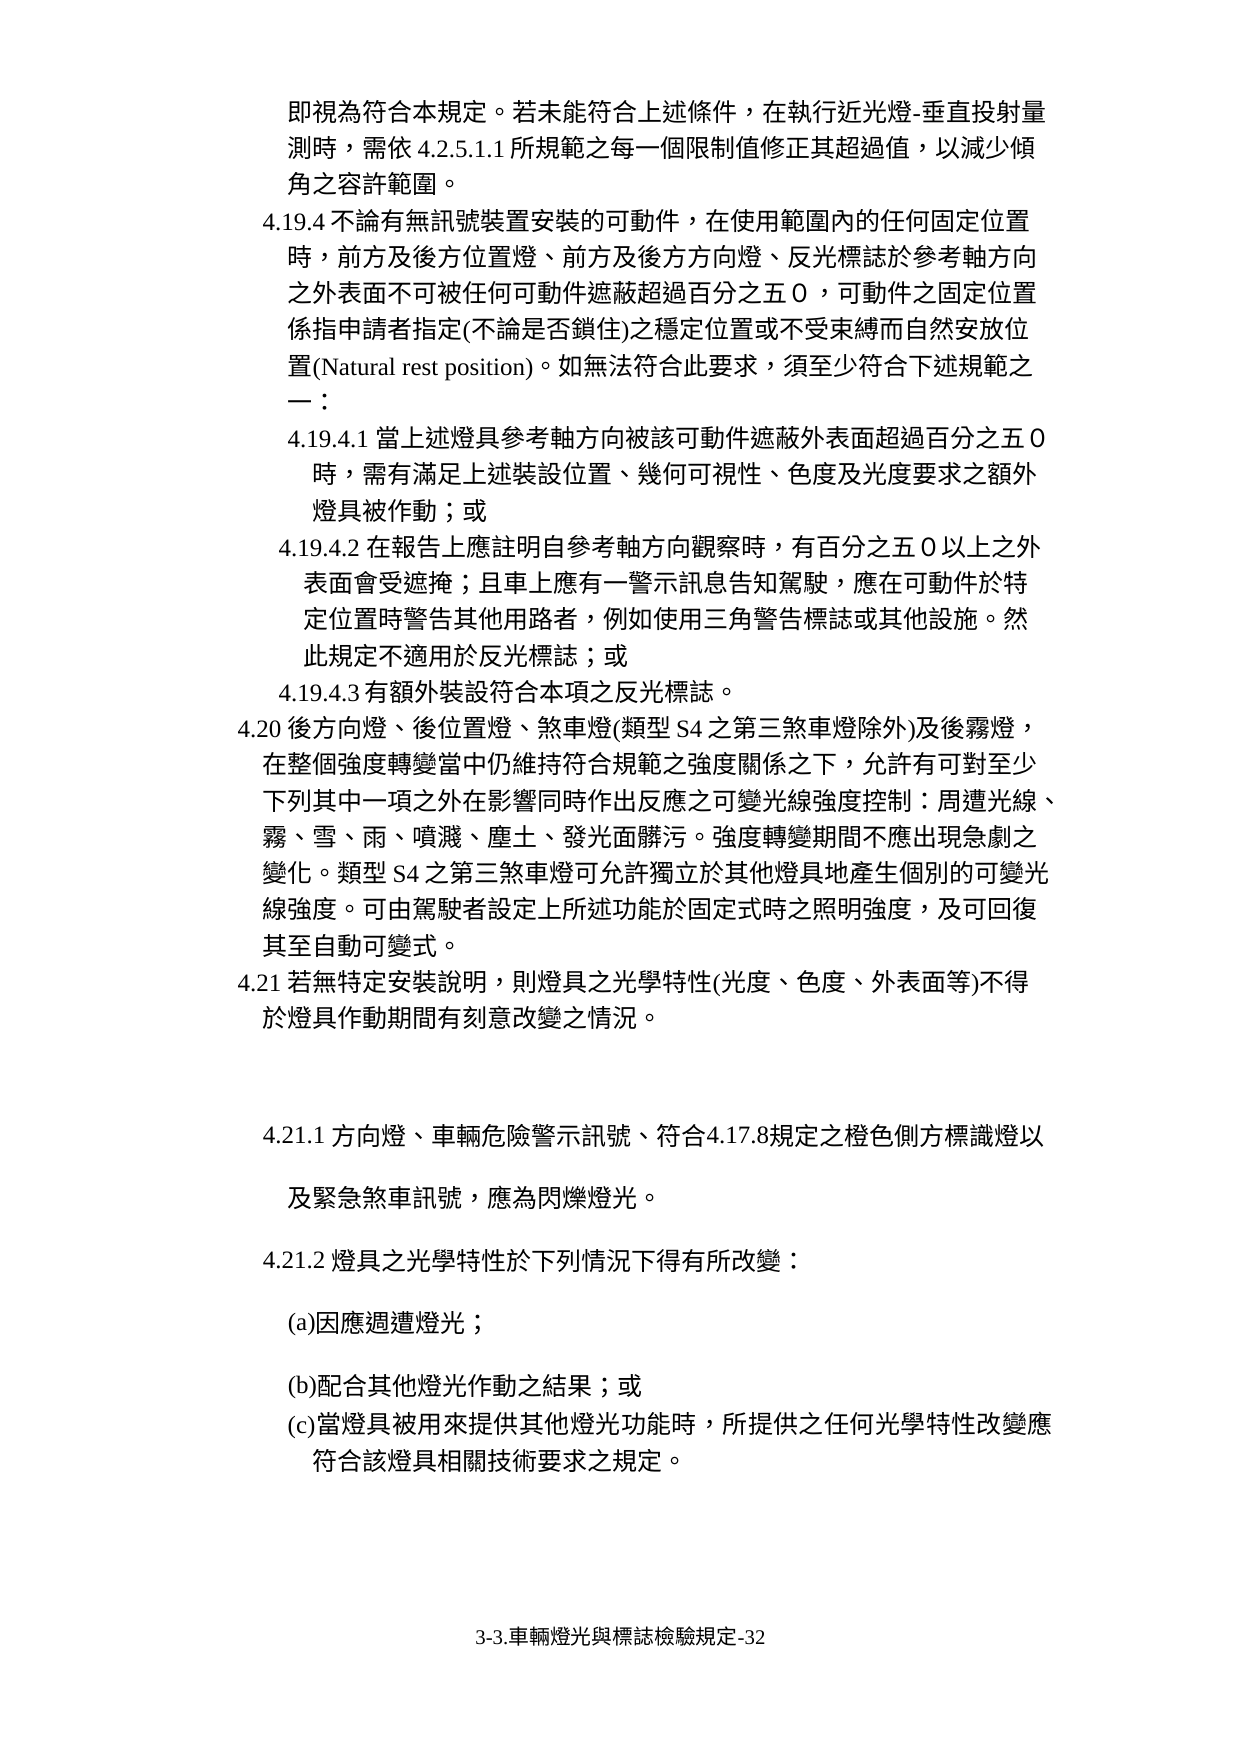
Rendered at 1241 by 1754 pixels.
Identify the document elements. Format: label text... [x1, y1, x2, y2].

text (c)當燈具被用來提供其他燈光功能時，所提供之任何光學特性改變應符合該燈具相關技術要求之規定。 [287, 1405, 1053, 1477]
text 4.19.4不論有無訊號裝置安裝的可動件，在使用範圍內的任何固定位置時，前方及後方位置燈、前方及後方方向燈、反光標誌於參考軸方向之外表面不可被任何可動件遮蔽超過百分之五０，可動件之固定位置係指申請者指定(不論是否鎖住)之穩定位置或不受束縛而自然安放位置(Natural rest position)。如無法符合此要求，須至少符合下述規範之一： [262, 201, 1053, 419]
text 4.21.2 燈具之光學特性於下列情況下得有所改變： [213, 1217, 1053, 1280]
text 4.21 若無特定安裝說明，則燈具之光學特性(光度、色度、外表面等)不得於燈具作動期間有刻意改變之情況。 [237, 962, 1053, 1035]
text 4.20 後方向燈、後位置燈、煞車燈(類型S4之第三煞車燈除外)及後霧燈，在整個強度轉變當中仍維持符合規範之強度關係之下，允許有可對至少下列其中一項之外在影響同時作出反應之可變光線強度控制：周遭光線、霧、雪、雨、噴濺、塵土、發光面髒污。強度轉變期間不應出現急劇之變化。類型S4之第三煞車燈可允許獨立於其他燈具地產生個別的可變光線強度。可由駕駛者設定上所述功能於固定式時之照明強度，及可回復其至自動可變式。 [237, 709, 1053, 962]
text 4.19.4.3有額外裝設符合本項之反光標誌。 [278, 672, 1053, 709]
text 即視為符合本規定。若未能符合上述條件，在執行近光燈-垂直投射量測時，需依4.2.5.1.1所規範之每一個限制值修正其超過值，以減少傾角之容許範圍。 [262, 92, 1053, 201]
text (a)因應週遭燈光； [188, 1280, 1053, 1342]
text 4.19.4.2 在報告上應註明自參考軸方向觀察時，有百分之五０以上之外表面會受遮掩；且車上應有一警示訊息告知駕駛，應在可動件於特定位置時警告其他用路者，例如使用三角警告標誌或其他設施。然此規定不適用於反光標誌；或 [278, 527, 1053, 672]
text (b)配合其他燈光作動之結果；或 [188, 1342, 1053, 1405]
text 4.21.1 方向燈、車輛危險警示訊號、符合4.17.8規定之橙色側方標識燈以及緊急煞車訊號，應為閃爍燈光。 [263, 1092, 1053, 1217]
text 4.19.4.1 當上述燈具參考軸方向被該可動件遮蔽外表面超過百分之五０時，需有滿足上述裝設位置、幾何可視性、色度及光度要求之額外燈具被作動；或 [287, 419, 1053, 527]
